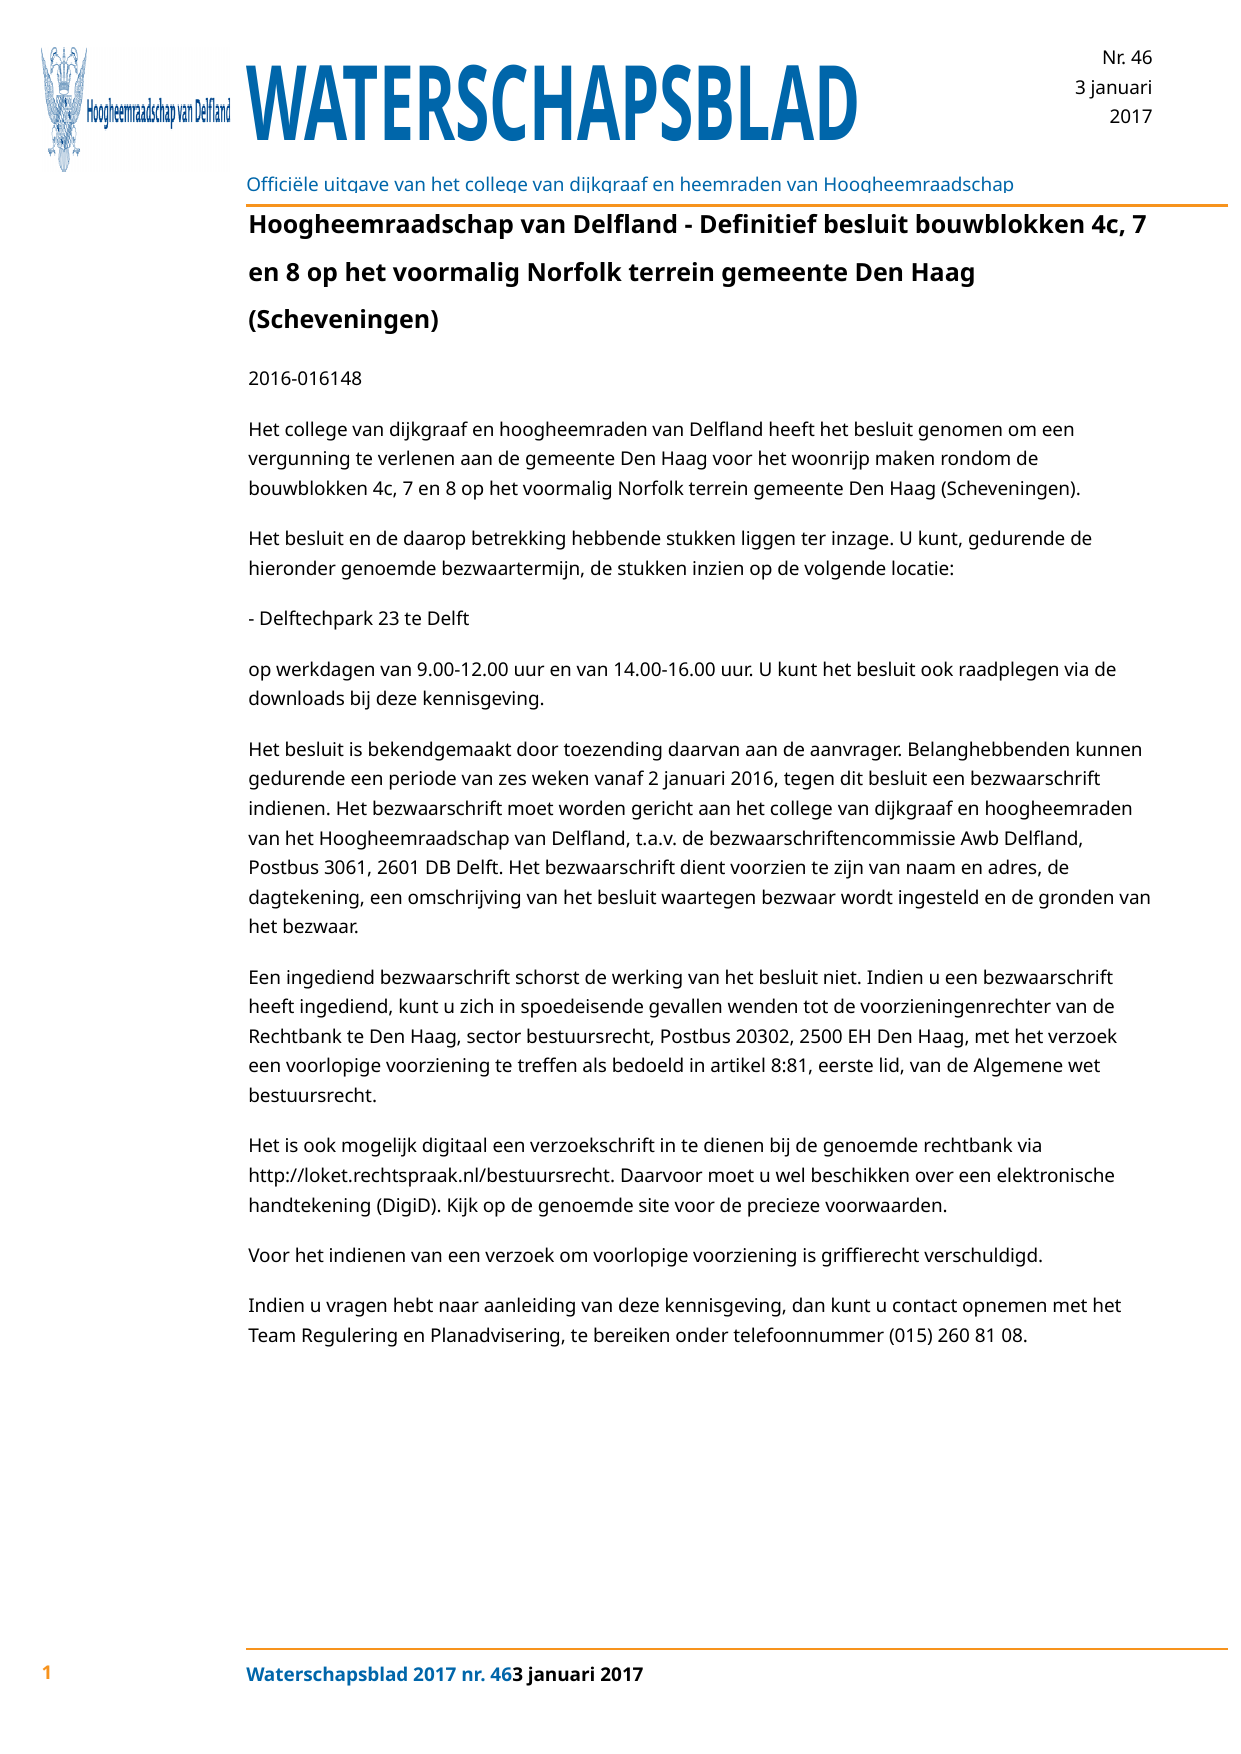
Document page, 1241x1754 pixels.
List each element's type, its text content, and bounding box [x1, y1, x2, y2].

text Het college van dijkgraaf en hoogheemraden van Delfland heeft het besluit genomen om een vergunning te verlenen aan de gemeente Den Haag voor het woonrijp maken rondom de bouwblokken 4c, 7 en 8 op het voormalig Norfolk terrein gemeente Den Haag (Scheveningen). [248, 416, 1152, 501]
text op werkdagen van 9.00-12.00 uur en van 14.00-16.00 uur. U kunt het besluit ook raadplegen via de downloads bij deze kennisgeving. [248, 656, 1152, 711]
text Het besluit is bekendgemaakt door toezending daarvan aan de aanvrager. Belanghebbenden kunnen gedurende een periode van zes weken vanaf 2 januari 2016, tegen dit besluit een bezwaarschrift indienen. Het bezwaarschrift moet worden gericht aan het college van dijkgraaf en hoogheemraden van het Hoogheemraadschap van Delfland, t.a.v. de bezwaarschriftencommissie Awb Delfland, Postbus 3061, 2601 DB Delft. Het bezwaarschrift dient voorzien te zijn van naam en adres, de dagtekening, een omschrijving van het besluit waartegen bezwaar wordt ingesteld en de gronden van het bezwaar. [248, 736, 1152, 939]
text Het besluit en de daarop betrekking hebbende stukken liggen ter inzage. U kunt, gedurende de hieronder genoemde bezwaartermijn, de stukken inzien op de volgende locatie: [248, 526, 1152, 581]
text Een ingediend bezwaarschrift schorst de werking van het besluit niet. Indien u een bezwaarschrift heeft ingediend, kunt u zich in spoedeisende gevallen wenden tot de voorzieningenrechter van de Rechtbank te Den Haag, sector bestuursrecht, Postbus 20302, 2500 EH Den Haag, met het verzoek een voorlopige voorziening te treffen als bedoeld in artikel 8:81, eerste lid, van de Algemene wet bestuursrecht. [248, 964, 1152, 1108]
text Indien u vragen hebt naar aanleiding van deze kennisgeving, dan kunt u contact opnemen met het Team Regulering en Planadvisering, te bereiken onder telefoonnummer (015) 260 81 08. [248, 1293, 1152, 1348]
text Voor het indienen van een verzoek om voorlopige voorziening is griffierecht verschuldigd. [248, 1242, 1152, 1268]
text Hoogheemraadschap van Delfland - Definitief besluit bouwblokken 4c, 7 en 8 op het voormalig Norfolk terrein gemeente Den Haag (Scheveningen) [248, 207, 1152, 336]
text Het is ook mogelijk digitaal een verzoekschrift in te dienen bij de genoemde rechtbank via http://loket.rechtspraak.nl/bestuursrecht. Daarvoor moet u wel beschikken over een elektronische handtekening (DigiD). Kijk op de genoemde site voor de precieze voorwaarden. [248, 1133, 1152, 1217]
text 2016-016148 [248, 366, 1152, 391]
text - Delftechpark 23 te Delft [248, 606, 1152, 631]
picture [41, 47, 231, 172]
